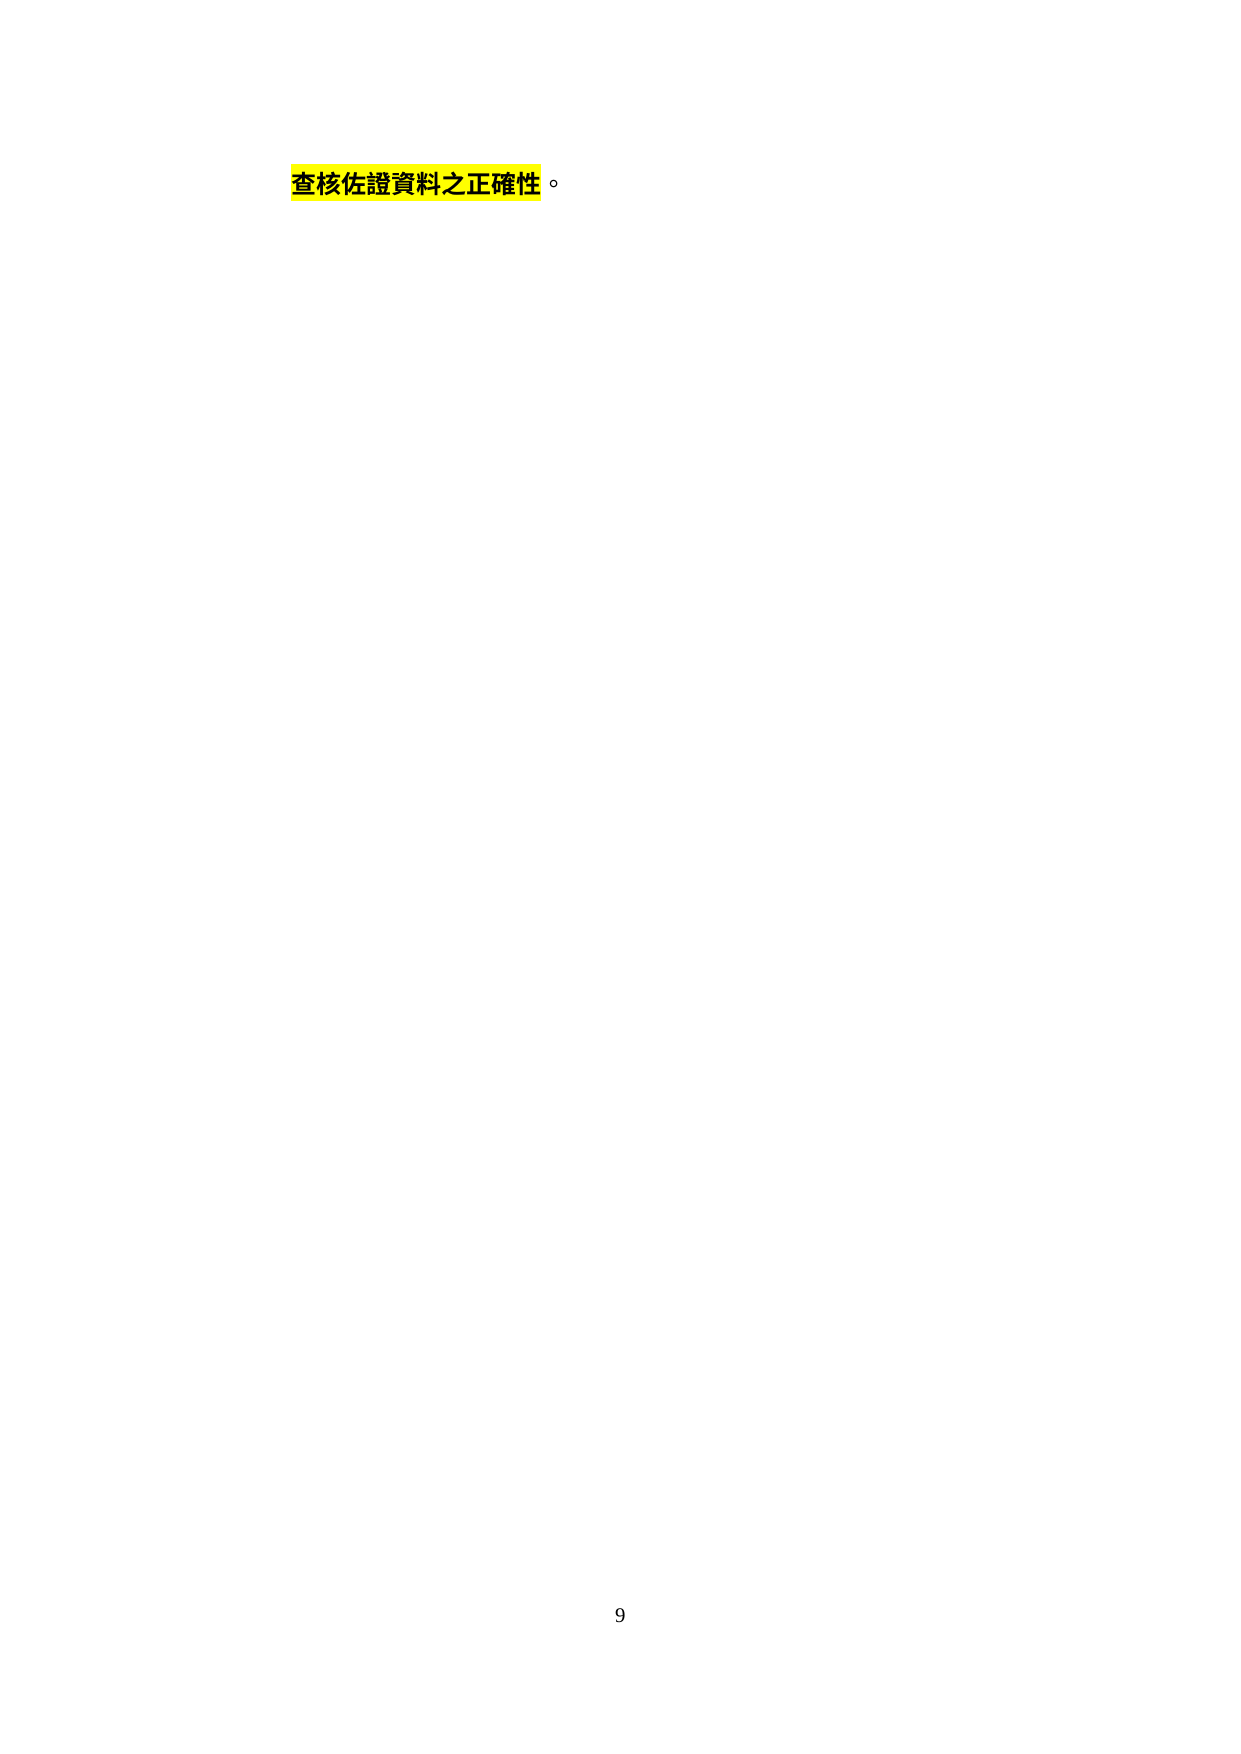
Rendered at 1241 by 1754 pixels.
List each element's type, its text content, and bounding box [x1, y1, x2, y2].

list 查核佐證資料之正確性。 [247, 164, 1053, 201]
